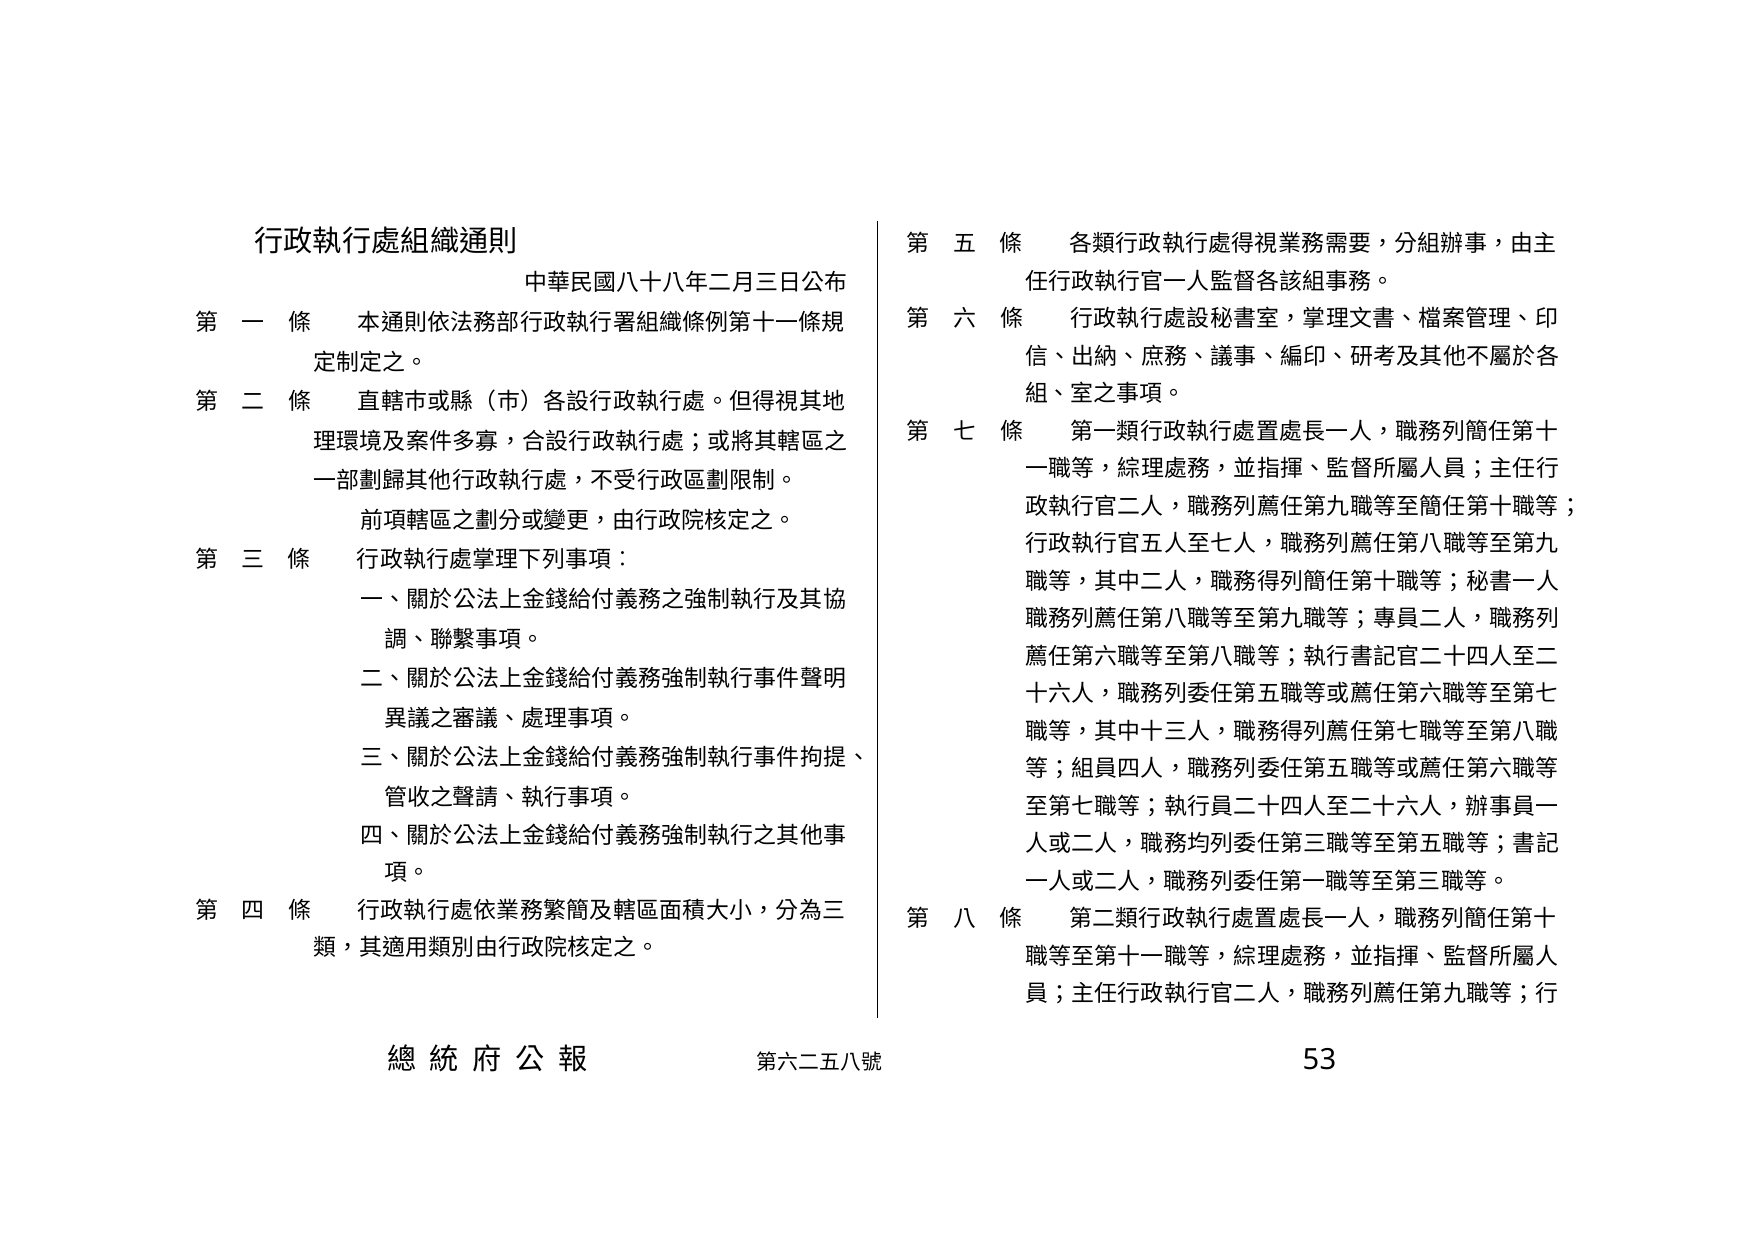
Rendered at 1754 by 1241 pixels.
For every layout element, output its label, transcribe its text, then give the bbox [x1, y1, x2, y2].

text 第 五 條 各類行政執行處得視業務需要，分組辦事，由主任行政執行官一人監督各該組事務。 [907, 222, 1559, 297]
text 三、關於公法上金錢給付義務強制執行事件拘提、管收之聲請、執行事項。 [360, 734, 847, 813]
text 四、關於公法上金錢給付義務強制執行之其他事項。 [360, 813, 847, 888]
text 第 七 條 第一類行政執行處置處長一人，職務列簡任第十一職等，綜理處務，並指揮、監督所屬人員；主任行政執行官二人，職務列薦任第九職等至簡任第十職等；行政執行官五人至七人，職務列薦任第八職等至第九職等，其中二人，職務得列簡任第十職等；秘書一人，職務列薦任第八職等至第九職等；專員二人，職務列薦任第六職等至第八職等；執行書記官二十四人至二十六人，職務列委任第五職等或薦任第六職等至第七職等，其中十三人，職務得列薦任第七職等至第八職等；組員四人，職務列委任第五職等或薦任第六職等至第七職等；執行員二十四人至二十六人，辦事員一人或二人，職務均列委任第三職等至第五職等；書記一人或二人，職務列委任第一職等至第三職等。 [907, 409, 1559, 897]
text 第 六 條 行政執行處設秘書室，掌理文書、檔案管理、印信、出納、庶務、議事、編印、研考及其他不屬於各組、室之事項。 [907, 297, 1559, 409]
text 前項轄區之劃分或變更，由行政院核定之。 [313, 497, 847, 536]
text 第 一 條 本通則依法務部行政執行署組織條例第十一條規定制定之。 [195, 299, 847, 378]
text 二、關於公法上金錢給付義務強制執行事件聲明異議之審議、處理事項。 [360, 655, 847, 734]
text 第 四 條 行政執行處依業務繁簡及轄區面積大小，分為三類，其適用類別由行政院核定之。 [195, 888, 847, 963]
text 一、關於公法上金錢給付義務之強制執行及其協調、聯繫事項。 [360, 576, 847, 655]
text 第 八 條 第二類行政執行處置處長一人，職務列簡任第十職等至第十一職等，綜理處務，並指揮、監督所屬人員；主任行政執行官二人，職務列薦任第九職等；行政執行官五人，職務列薦任第八職等至第九職等；秘書一人，職務列薦任第七職等至第八職等；專員一人，職務列薦任第六職等至第八職等；執行書記官十四人至十六人，職務列委任第五職等或薦任第六職等至第七職等，其中八人，職務得列薦任第七職等至第八職等；組員二人或三人，職務列委任第五職等或薦任第六職等至第七職等；執行員十四人至十六人，辦事員一人或二人，職務均列委任第三職等至第五職等；書記一人，職務列委任第一職等至第三職等。 [907, 897, 1559, 1009]
text 第 二 條 直轄巿或縣（巿）各設行政執行處。但得視其地理環境及案件多寡，合設行政執行處；或將其轄區之一部劃歸其他行政執行處，不受行政區劃限制。 [195, 378, 847, 497]
text 中華民國八十八年二月三日公布 [254, 259, 847, 299]
text 行政執行處組織通則 [254, 222, 847, 259]
text 第 三 條 行政執行處掌理下列事項︰ [195, 536, 847, 576]
